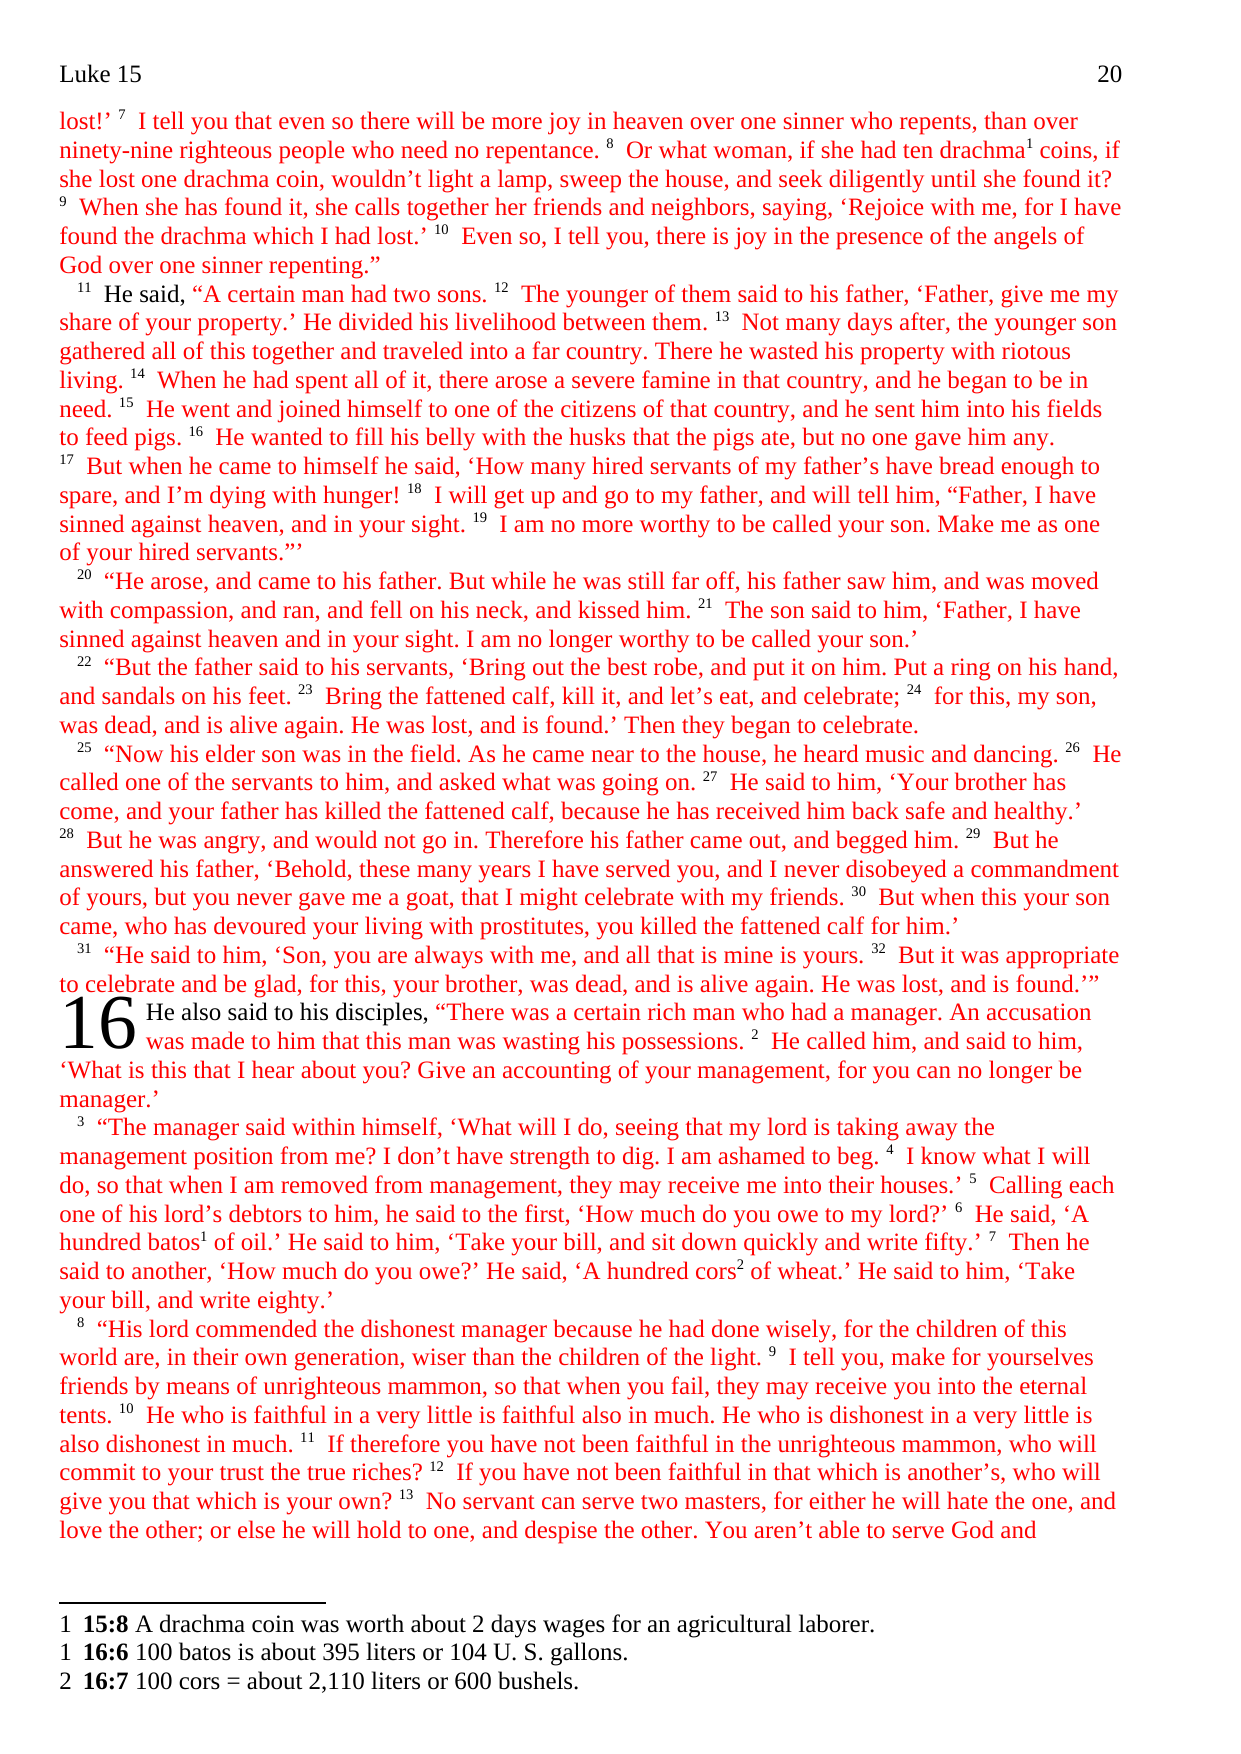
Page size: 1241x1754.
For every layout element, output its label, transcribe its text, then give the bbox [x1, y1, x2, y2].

text 31 “He said to him, ‘Son, you are always with me, and all that is mine is yours. 32 But it was appropriate to celebrate and be glad, for this, your brother, was dead, and is alive again. He was lost, and is found.’” [59, 940, 1122, 997]
text 25 “Now his elder son was in the field. As he came near to the house, he heard music and dancing. 26 He called one of the servants to him, and asked what was going on. 27 He said to him, ‘Your brother has come, and your father has killed the fattened calf, because he has received him back safe and healthy.’ 28 But he was angry, and would not go in. Therefore his father came out, and begged him. 29 But he answered his father, ‘Behold, these many years I have served you, and I never disobeyed a commandment of yours, but you never gave me a goat, that I might celebrate with my friends. 30 But when this your son came, who has devoured your living with prostitutes, you killed the fattened calf for him.’ [59, 739, 1122, 940]
text 16:7 100 cors = about 2,110 liters or 600 bushels. [59, 1666, 1122, 1695]
text 20 “He arose, and came to his father. But while he was still far off, his father saw him, and was moved with compassion, and ran, and fell on his neck, and kissed him. 21 The son said to him, ‘Father, I have sinned against heaven and in your sight. I am no longer worthy to be called your son.’ [59, 566, 1122, 652]
text 15:8 A drachma coin was worth about 2 days wages for an agricultural laborer. [59, 1609, 1122, 1637]
text 11 He said, “A certain man had two sons. 12 The younger of them said to his father, ‘Father, give me my share of your property.’ He divided his livelihood between them. 13 Not many days after, the younger son gathered all of this together and traveled into a far country. There he wasted his property with riotous living. 14 When he had spent all of it, there arose a severe famine in that country, and he began to be in need. 15 He went and joined himself to one of the citizens of that country, and he sent him into his fields to feed pigs. 16 He wanted to fill his belly with the husks that the pigs ate, but no one gave him any. 17 But when he came to himself he said, ‘How many hired servants of my father’s have bread enough to spare, and I’m dying with hunger! 18 I will get up and go to my father, and will tell him, “Father, I have sinned against heaven, and in your sight. 19 I am no more worthy to be called your son. Make me as one of your hired servants.”’ [59, 279, 1122, 566]
text 22 “But the father said to his servants, ‘Bring out the best robe, and put it on him. Put a ring on his hand, and sandals on his feet. 23 Bring the fattened calf, kill it, and let’s eat, and celebrate; 24 for this, my son, was dead, and is alive again. He was lost, and is found.’ Then they began to celebrate. [59, 652, 1122, 739]
text 16He also said to his disciples, “There was a certain rich man who had a manager. An accusation was made to him that this man was wasting his possessions. 2 He called him, and said to him, ‘What is this that I hear about you? Give an accounting of your management, for you can no longer be manager.’ [59, 997, 1122, 1112]
text 16:6 100 batos is about 395 liters or 104 U. S. gallons. [59, 1637, 1122, 1666]
text 3 “The manager said within himself, ‘What will I do, seeing that my lord is taking away the management position from me? I don’t have strength to dig. I am ashamed to beg. 4 I know what I will do, so that when I am removed from management, they may receive me into their houses.’ 5 Calling each one of his lord’s debtors to him, he said to the first, ‘How much do you owe to my lord?’ 6 He said, ‘A hundred batos of oil.’ He said to him, ‘Take your bill, and sit down quickly and write fifty.’ 7 Then he said to another, ‘How much do you owe?’ He said, ‘A hundred cors of wheat.’ He said to him, ‘Take your bill, and write eighty.’ [59, 1112, 1122, 1314]
text lost!’ 7 I tell you that even so there will be more joy in heaven over one sinner who repents, than over ninety-nine righteous people who need no repentance. 8 Or what woman, if she had ten drachma coins, if she lost one drachma coin, wouldn’t light a lamp, sweep the house, and seek diligently until she found it? 9 When she has found it, she calls together her friends and neighbors, saying, ‘Rejoice with me, for I have found the drachma which I had lost.’ 10 Even so, I tell you, there is joy in the presence of the angels of God over one sinner repenting.” [59, 106, 1122, 279]
text 8 “His lord commended the dishonest manager because he had done wisely, for the children of this world are, in their own generation, wiser than the children of the light. 9 I tell you, make for yourselves friends by means of unrighteous mammon, so that when you fail, they may receive you into the eternal tents. 10 He who is faithful in a very little is faithful also in much. He who is dishonest in a very little is also dishonest in much. 11 If therefore you have not been faithful in the unrighteous mammon, who will commit to your trust the true riches? 12 If you have not been faithful in that which is another’s, who will give you that which is your own? 13 No servant can serve two masters, for either he will hate the one, and love the other; or else he will hold to one, and despise the other. You aren’t able to serve God and Mammon.” [59, 1314, 1122, 1544]
